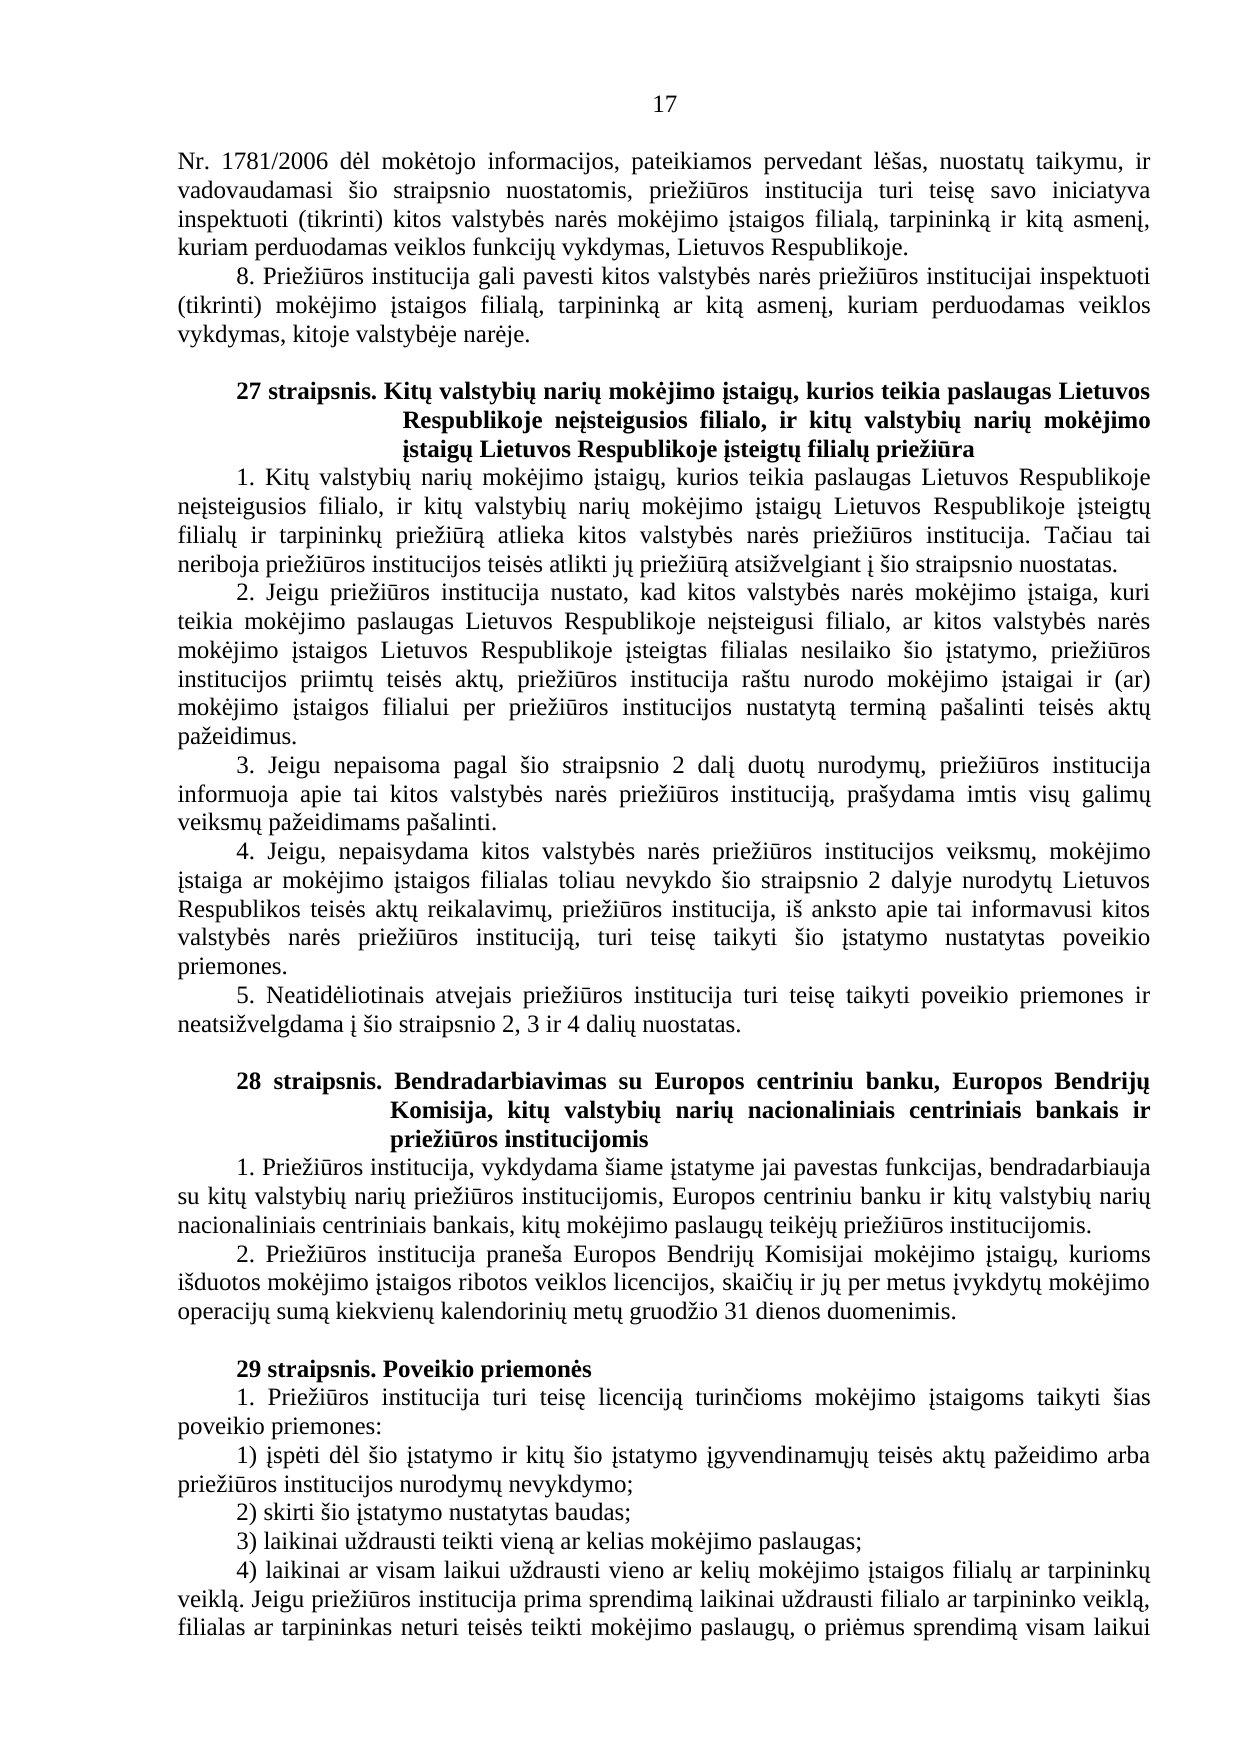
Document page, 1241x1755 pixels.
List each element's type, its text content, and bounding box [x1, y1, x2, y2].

text 1. Priežiūros institucija turi teisę licenciją turinčioms mokėjimo įstaigoms taikyti šias poveikio priemones: [177, 1382, 1152, 1440]
text 3. Jeigu nepaisoma pagal šio straipsnio 2 dalį duotų nurodymų, priežiūros institucija informuoja apie tai kitos valstybės narės priežiūros instituciją, prašydama imtis visų galimų veiksmų pažeidimams pašalinti. [177, 750, 1152, 836]
text 28 straipsnis. Bendradarbiavimas su Europos centriniu banku, Europos Bendrijų Komisija, kitų valstybių narių nacionaliniais centriniais bankais ir priežiūros institucijomis [236, 1066, 1152, 1152]
text 3) laikinai uždrausti teikti vieną ar kelias mokėjimo paslaugas; [177, 1526, 1152, 1555]
text 4) laikinai ar visam laikui uždrausti vieno ar kelių mokėjimo įstaigos filialų ar tarpininkų veiklą. Jeigu priežiūros institucija prima sprendimą laikinai uždrausti filialo ar tarpininko veiklą, filialas ar tarpininkas neturi teisės teikti mokėjimo paslaugų, o priėmus sprendimą visam laikui [177, 1555, 1152, 1641]
text 2. Jeigu priežiūros institucija nustato, kad kitos valstybės narės mokėjimo įstaiga, kuri teikia mokėjimo paslaugas Lietuvos Respublikoje neįsteigusi filialo, ar kitos valstybės narės mokėjimo įstaigos Lietuvos Respublikoje įsteigtas filialas nesilaiko šio įstatymo, priežiūros institucijos priimtų teisės aktų, priežiūros institucija raštu nurodo mokėjimo įstaigai ir (ar) mokėjimo įstaigos filialui per priežiūros institucijos nustatytą terminą pašalinti teisės aktų pažeidimus. [177, 577, 1152, 750]
text 8. Priežiūros institucija gali pavesti kitos valstybės narės priežiūros institucijai inspektuoti (tikrinti) mokėjimo įstaigos filialą, tarpininką ar kitą asmenį, kuriam perduodamas veiklos vykdymas, kitoje valstybėje narėje. [177, 261, 1152, 347]
text 1. Kitų valstybių narių mokėjimo įstaigų, kurios teikia paslaugas Lietuvos Respublikoje neįsteigusios filialo, ir kitų valstybių narių mokėjimo įstaigų Lietuvos Respublikoje įsteigtų filialų ir tarpininkų priežiūrą atlieka kitos valstybės narės priežiūros institucija. Tačiau tai neriboja priežiūros institucijos teisės atlikti jų priežiūrą atsižvelgiant į šio straipsnio nuostatas. [177, 462, 1152, 577]
text 27 straipsnis. Kitų valstybių narių mokėjimo įstaigų, kurios teikia paslaugas Lietuvos Respublikoje neįsteigusios filialo, ir kitų valstybių narių mokėjimo įstaigų Lietuvos Respublikoje įsteigtų filialų priežiūra [236, 376, 1152, 462]
text 4. Jeigu, nepaisydama kitos valstybės narės priežiūros institucijos veiksmų, mokėjimo įstaiga ar mokėjimo įstaigos filialas toliau nevykdo šio straipsnio 2 dalyje nurodytų Lietuvos Respublikos teisės aktų reikalavimų, priežiūros institucija, iš anksto apie tai informavusi kitos valstybės narės priežiūros instituciją, turi teisę taikyti šio įstatymo nustatytas poveikio priemones. [177, 836, 1152, 980]
text 1. Priežiūros institucija, vykdydama šiame įstatyme jai pavestas funkcijas, bendradarbiauja su kitų valstybių narių priežiūros institucijomis, Europos centriniu banku ir kitų valstybių narių nacionaliniais centriniais bankais, kitų mokėjimo paslaugų teikėjų priežiūros institucijomis. [177, 1152, 1152, 1239]
text 1) įspėti dėl šio įstatymo ir kitų šio įstatymo įgyvendinamųjų teisės aktų pažeidimo arba priežiūros institucijos nurodymų nevykdymo; [177, 1440, 1152, 1497]
text Nr. 1781/2006 dėl mokėtojo informacijos, pateikiamos pervedant lėšas, nuostatų taikymu, ir vadovaudamasi šio straipsnio nuostatomis, priežiūros institucija turi teisę savo iniciatyva inspektuoti (tikrinti) kitos valstybės narės mokėjimo įstaigos filialą, tarpininką ir kitą asmenį, kuriam perduodamas veiklos funkcijų vykdymas, Lietuvos Respublikoje. [177, 146, 1152, 261]
text 2. Priežiūros institucija praneša Europos Bendrijų Komisijai mokėjimo įstaigų, kurioms išduotos mokėjimo įstaigos ribotos veiklos licencijos, skaičių ir jų per metus įvykdytų mokėjimo operacijų sumą kiekvienų kalendorinių metų gruodžio 31 dienos duomenimis. [177, 1239, 1152, 1325]
text 2) skirti šio įstatymo nustatytas baudas; [177, 1497, 1152, 1526]
text 5. Neatidėliotinais atvejais priežiūros institucija turi teisę taikyti poveikio priemones ir neatsižvelgdama į šio straipsnio 2, 3 ir 4 dalių nuostatas. [177, 980, 1152, 1037]
text 29 straipsnis. Poveikio priemonės [177, 1354, 1152, 1382]
